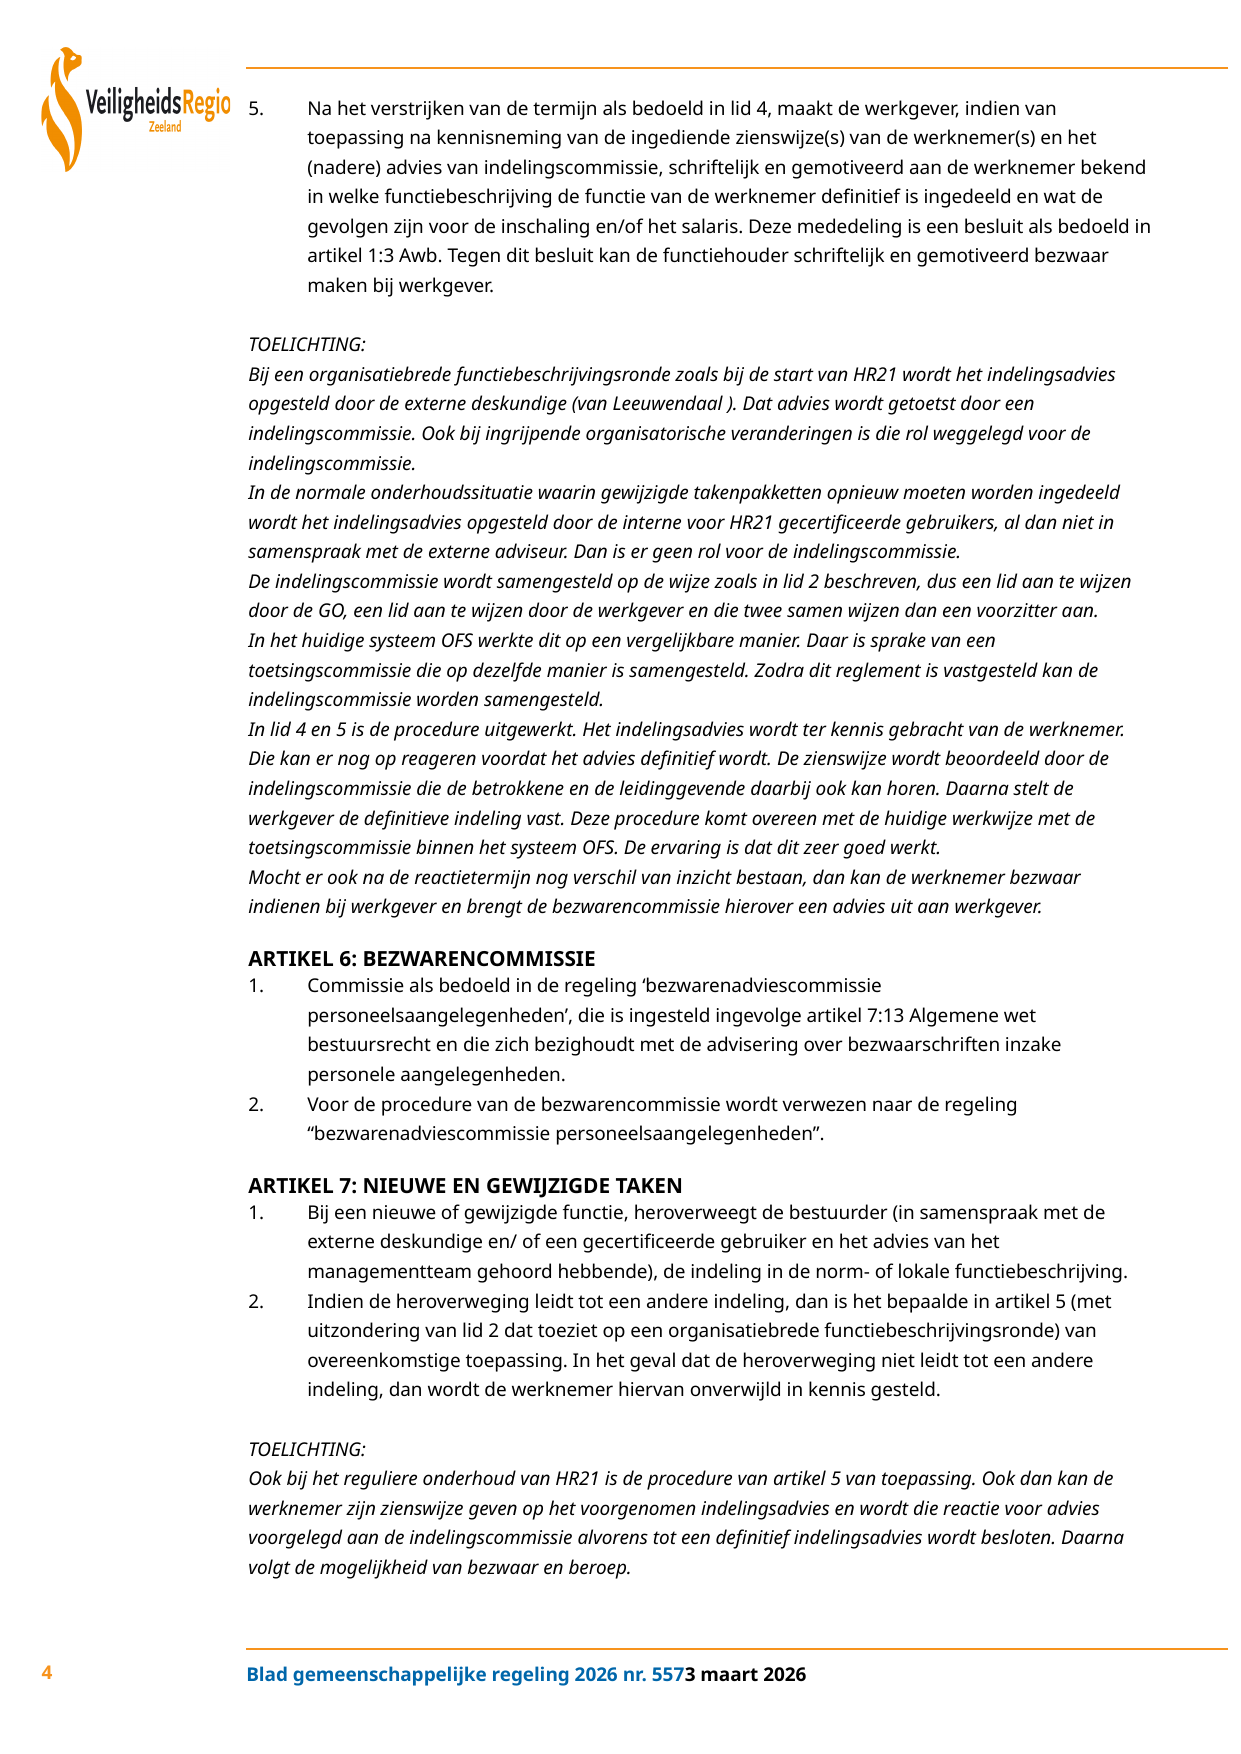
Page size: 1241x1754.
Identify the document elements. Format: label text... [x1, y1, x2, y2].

list Commissie als bedoeld in de regeling ‘bezwarenadviescommissie personeelsaangelegenheden’, die is ingesteld ingevolge artikel 7:13 Algemene wet bestuursrecht en die zich bezighoudt met de advisering over bezwaarschriften inzake personele aangelegenheden. [248, 972, 1152, 1087]
list Bij een nieuwe of gewijzigde functie, heroverweegt de bestuurder (in samenspraak met de externe deskundige en/ of een gecertificeerde gebruiker en het advies van het managementteam gehoord hebbende), de indeling in de norm- of lokale functiebeschrijving. [248, 1199, 1152, 1284]
text Mocht er ook na de reactietermijn nog verschil van inzicht bestaan, dan kan de werknemer bezwaar indienen bij werkgever en brengt de bezwarencommissie hierover een advies uit aan werkgever. [248, 864, 1152, 919]
list Na het verstrijken van de termijn als bedoeld in lid 4, maakt de werkgever, indien van toepassing na kennisneming van de ingediende zienswijze(s) van de werknemer(s) en het (nadere) advies van indelingscommissie, schriftelijk en gemotiveerd aan de werknemer bekend in welke functiebeschrijving de functie van de werknemer definitief is ingedeeld en wat de gevolgen zijn voor de inschaling en/of het salaris. Deze mededeling is een besluit als bedoeld in artikel 1:3 Awb. Tegen dit besluit kan de functiehouder schriftelijk en gemotiveerd bezwaar maken bij werkgever. [248, 95, 1152, 298]
text TOELICHTING: [248, 331, 1152, 357]
text Ook bij het reguliere onderhoud van HR21 is de procedure van artikel 5 van toepassing. Ook dan kan de werknemer zijn zienswijze geven op het voorgenomen indelingsadvies en wordt die reactie voor advies voorgelegd aan de indelingscommissie alvorens tot een definitief indelingsadvies wordt besloten. Daarna volgt de mogelijkheid van bezwaar en beroep. [248, 1465, 1152, 1580]
text ARTIKEL 6: BEZWARENCOMMISSIE [248, 944, 1152, 972]
text In het huidige systeem OFS werkte dit op een vergelijkbare manier. Daar is sprake van een toetsingscommissie die op dezelfde manier is samengesteld. Zodra dit reglement is vastgesteld kan de indelingscommissie worden samengesteld. [248, 627, 1152, 712]
text In de normale onderhoudssituatie waarin gewijzigde takenpakketten opnieuw moeten worden ingedeeld wordt het indelingsadvies opgesteld door de interne voor HR21 gecertificeerde gebruikers, al dan niet in samenspraak met de externe adviseur. Dan is er geen rol voor de indelingscommissie. [248, 479, 1152, 564]
text ARTIKEL 7: NIEUWE EN GEWIJZIGDE TAKEN [248, 1171, 1152, 1199]
list Voor de procedure van de bezwarencommissie wordt verwezen naar de regeling “bezwarenadviescommissie personeelsaangelegenheden”. [248, 1091, 1152, 1146]
list Indien de heroverweging leidt tot een andere indeling, dan is het bepaalde in artikel 5 (met uitzondering van lid 2 dat toeziet op een organisatiebrede functiebeschrijvingsronde) van overeenkomstige toepassing. In het geval dat de heroverweging niet leidt tot een andere indeling, dan wordt de werknemer hiervan onverwijld in kennis gesteld. [248, 1288, 1152, 1402]
text In lid 4 en 5 is de procedure uitgewerkt. Het indelingsadvies wordt ter kennis gebracht van de werknemer. Die kan er nog op reageren voordat het advies definitief wordt. De zienswijze wordt beoordeeld door de indelingscommissie die de betrokkene en de leidinggevende daarbij ook kan horen. Daarna stelt de werkgever de definitieve indeling vast. Deze procedure komt overeen met de huidige werkwijze met de toetsingscommissie binnen het systeem OFS. De ervaring is dat dit zeer goed werkt. [248, 716, 1152, 860]
text Bij een organisatiebrede functiebeschrijvingsronde zoals bij de start van HR21 wordt het indelingsadvies opgesteld door de externe deskundige (van Leeuwendaal ). Dat advies wordt getoetst door een indelingscommissie. Ook bij ingrijpende organisatorische veranderingen is die rol weggelegd voor de indelingscommissie. [248, 361, 1152, 476]
text De indelingscommissie wordt samengesteld op de wijze zoals in lid 2 beschreven, dus een lid aan te wijzen door de GO, een lid aan te wijzen door de werkgever en die twee samen wijzen dan een voorzitter aan. [248, 568, 1152, 623]
picture [41, 47, 231, 172]
text TOELICHTING: [248, 1436, 1152, 1462]
